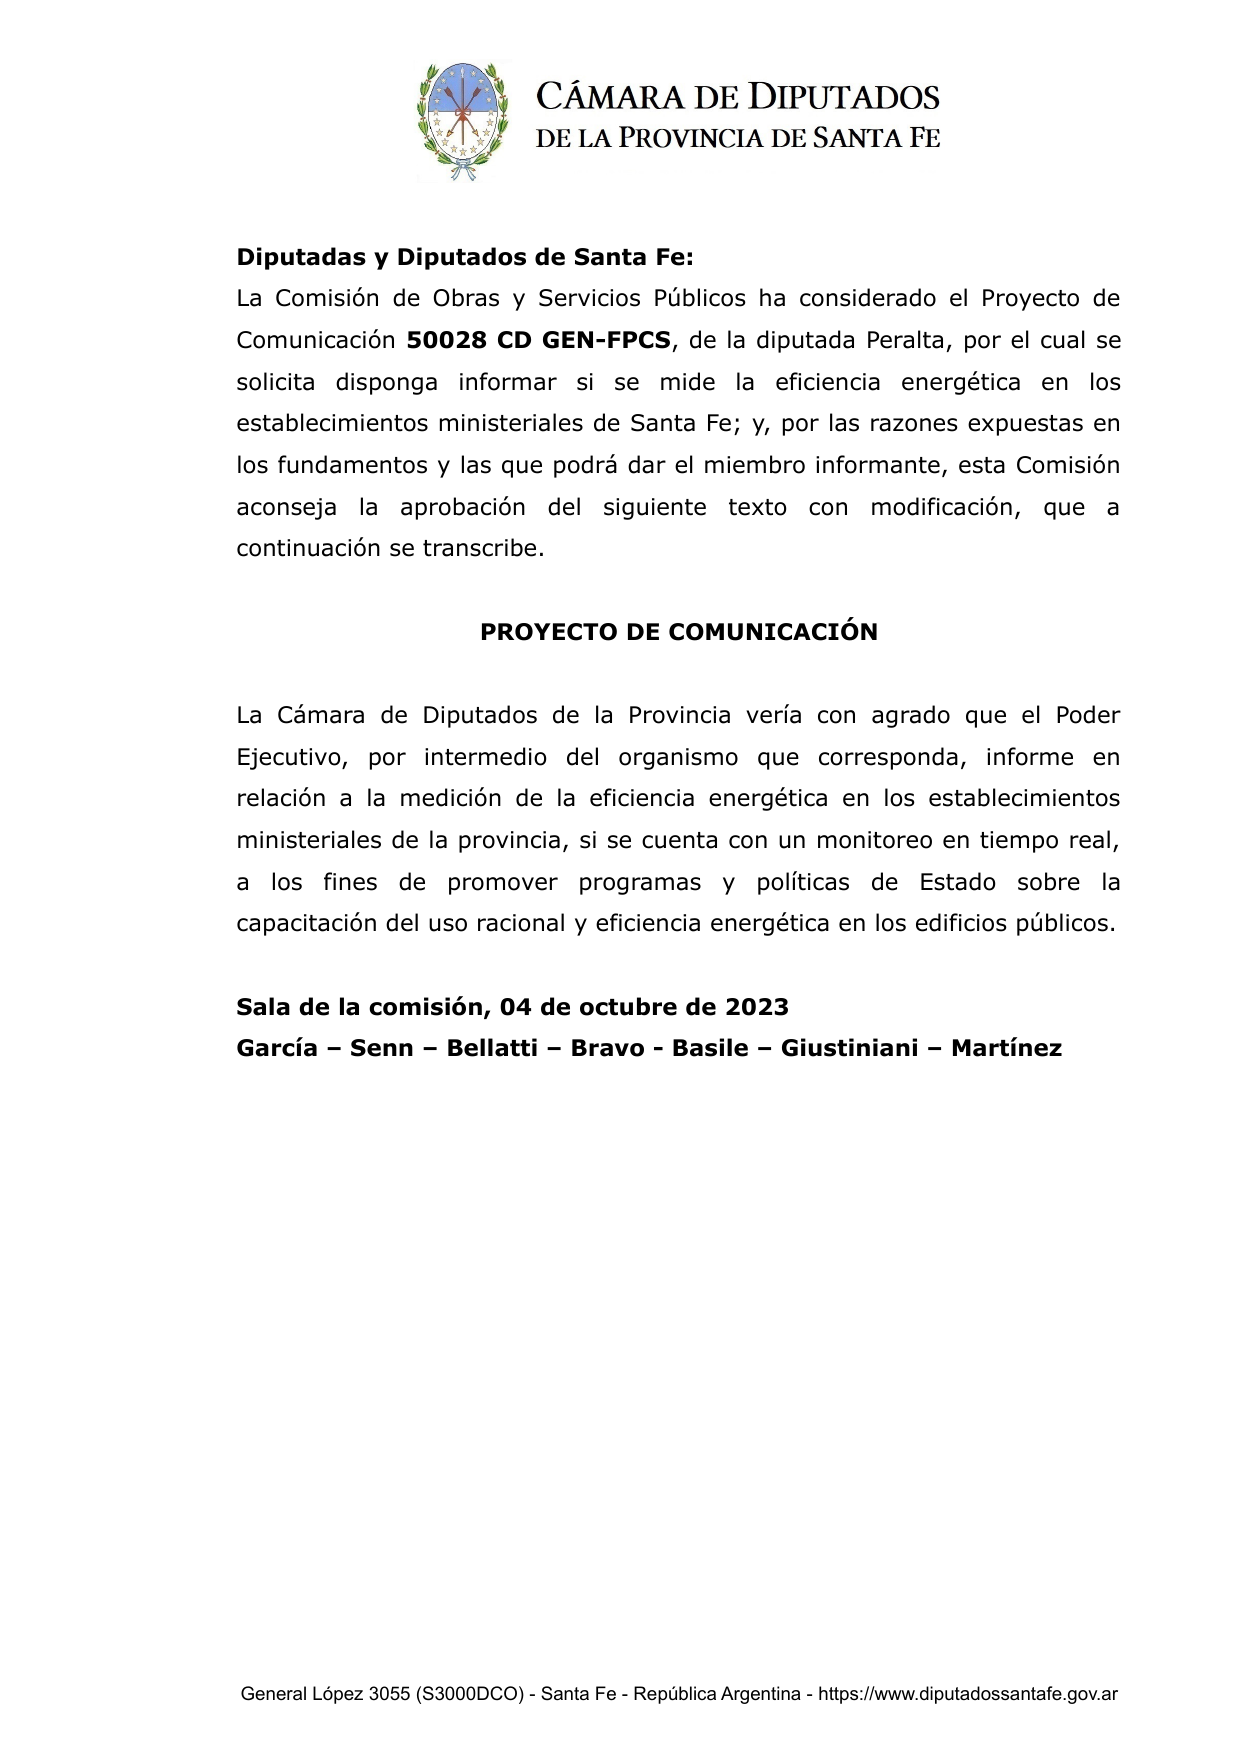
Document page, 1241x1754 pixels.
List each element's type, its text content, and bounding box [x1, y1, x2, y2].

text La Comisión de Obras y Servicios Públicos ha considerado el Proyecto de Comunicación 50028 CD GEN-FPCS, de la diputada Peralta, por el cual se solicita disponga informar si se mide la eficiencia energética en los establecimientos ministeriales de Santa Fe; y, por las razones expuestas en los fundamentos y las que podrá dar el miembro informante, esta Comisión aconseja la aprobación del siguiente texto con modificación, que a continuación se transcribe. [236, 284, 1122, 562]
text García – Senn – Bellatti – Bravo - Basile – Giustiniani – Martínez [236, 1034, 1122, 1062]
picture [413, 59, 945, 183]
text Diputadas y Diputados de Santa Fe: [236, 242, 1122, 270]
text Sala de la comisión, 04 de octubre de 2023 [236, 992, 1122, 1020]
text La Cámara de Diputados de la Provincia vería con agrado que el Poder Ejecutivo, por intermedio del organismo que corresponda, informe en relación a la medición de la eficiencia energética en los establecimientos ministeriales de la provincia, si se cuenta con un monitoreo en tiempo real, a los fines de promover programas y políticas de Estado sobre la capacitación del uso racional y eficiencia energética en los edificios públicos. [236, 701, 1122, 937]
text PROYECTO DE COMUNICACIÓN [236, 617, 1122, 645]
